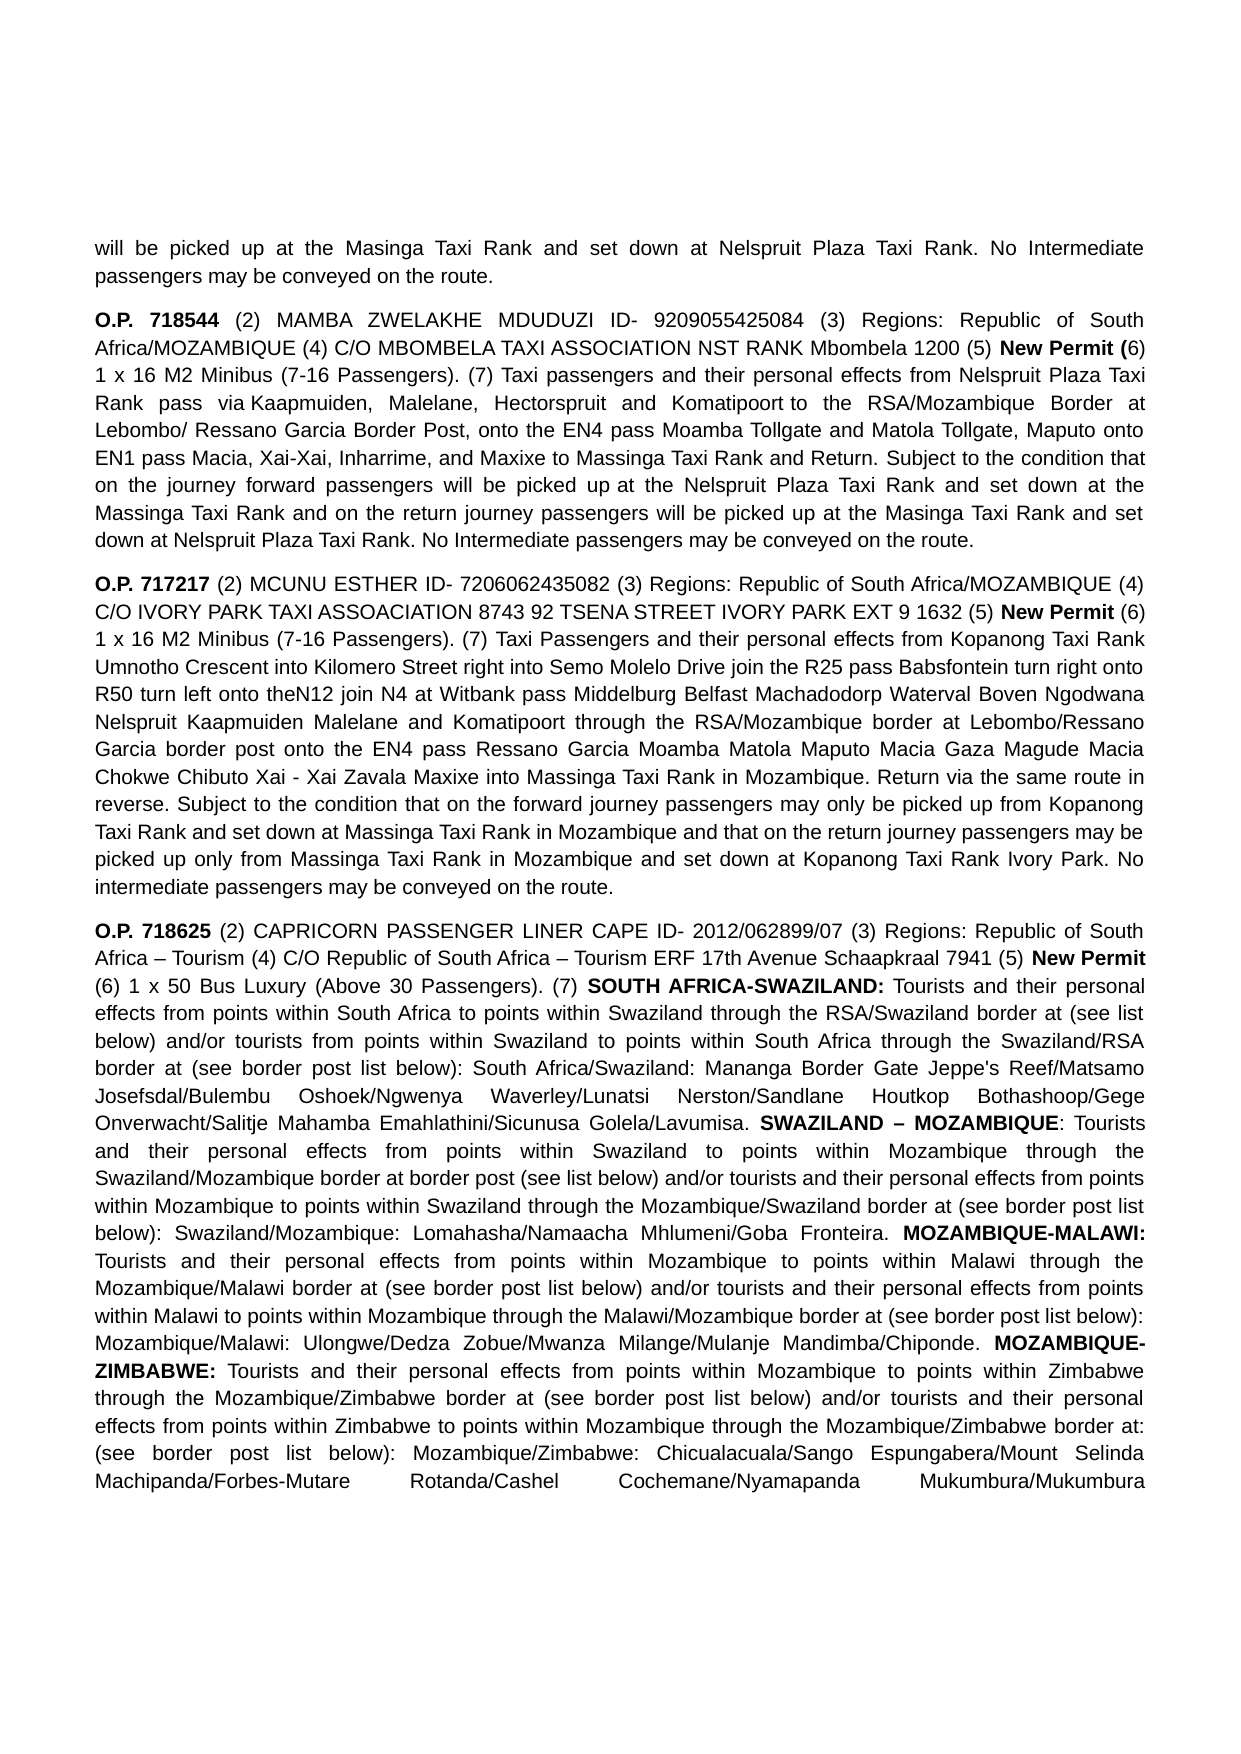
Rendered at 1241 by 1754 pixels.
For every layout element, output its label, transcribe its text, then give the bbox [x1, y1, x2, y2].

text O.P. 717217 (2) MCUNU ESTHER ID- 7206062435082 (3) Regions: Republic of South Africa/MOZAMBIQUE (4) C/O IVORY PARK TAXI ASSOACIATION 8743 92 TSENA STREET IVORY PARK EXT 9 1632 (5) New Permit (6) 1 x 16 M2 Minibus (7-16 Passengers). (7) Taxi Passengers and their personal effects from Kopanong Taxi Rank Umnotho Crescent into Kilomero Street right into Semo Molelo Drive join the R25 pass Babsfontein turn right onto R50 turn left onto theN12 join N4 at Witbank pass Middelburg Belfast Machadodorp Waterval Boven Ngodwana Nelspruit Kaapmuiden Malelane and Komatipoort through the RSA/Mozambique border at Lebombo/Ressano Garcia border post onto the EN4 pass Ressano Garcia Moamba Matola Maputo Macia Gaza Magude Macia Chokwe Chibuto Xai - Xai Zavala Maxixe into Massinga Taxi Rank in Mozambique. Return via the same route in reverse. Subject to the condition that on the forward journey passengers may only be picked up from Kopanong Taxi Rank and set down at Massinga Taxi Rank in Mozambique and that on the return journey passengers may be picked up only from Massinga Taxi Rank in Mozambique and set down at Kopanong Taxi Rank Ivory Park. No intermediate passengers may be conveyed on the route. [94, 572, 1146, 898]
text O.P. 718544 (2) MAMBA ZWELAKHE MDUDUZI ID- 9209055425084 (3) Regions: Republic of South Africa/MOZAMBIQUE (4) C/O MBOMBELA TAXI ASSOCIATION NST RANK Mbombela 1200 (5) New Permit (6) 1 x 16 M2 Minibus (7-16 Passengers). (7) Taxi passengers and their personal effects from Nelspruit Plaza Taxi Rank pass via Kaapmuiden, Malelane, Hectorspruit and Komatipoort to the RSA/Mozambique Border at Lebombo/ Ressano Garcia Border Post, onto the EN4 pass Moamba Tollgate and Matola Tollgate, Maputo onto EN1 pass Macia, Xai-Xai, Inharrime, and Maxixe to Massinga Taxi Rank and Return. Subject to the condition that on the journey forward passengers will be picked up at the Nelspruit Plaza Taxi Rank and set down at the Massinga Taxi Rank and on the return journey passengers will be picked up at the Masinga Taxi Rank and set down at Nelspruit Plaza Taxi Rank. No Intermediate passengers may be conveyed on the route. [94, 308, 1146, 552]
text will be picked up at the Masinga Taxi Rank and set down at Nelspruit Plaza Taxi Rank. No Intermediate passengers may be conveyed on the route. [94, 236, 1146, 288]
text O.P. 718625 (2) CAPRICORN PASSENGER LINER CAPE ID- 2012/062899/07 (3) Regions: Republic of South Africa – Tourism (4) C/O Republic of South Africa – Tourism ERF 17th Avenue Schaapkraal 7941 (5) New Permit (6) 1 x 50 Bus Luxury (Above 30 Passengers). (7) SOUTH AFRICA-SWAZILAND: Tourists and their personal effects from points within South Africa to points within Swaziland through the RSA/Swaziland border at (see list below) and/or tourists from points within Swaziland to points within South Africa through the Swaziland/RSA border at (see border post list below): South Africa/Swaziland: Mananga Border Gate Jeppe's Reef/Matsamo Josefsdal/Bulembu Oshoek/Ngwenya Waverley/Lunatsi Nerston/Sandlane Houtkop Bothashoop/Gege Onverwacht/Salitje Mahamba Emahlathini/Sicunusa Golela/Lavumisa. SWAZILAND – MOZAMBIQUE: Tourists and their personal effects from points within Swaziland to points within Mozambique through the Swaziland/Mozambique border at border post (see list below) and/or tourists and their personal effects from points within Mozambique to points within Swaziland through the Mozambique/Swaziland border at (see border post list below): Swaziland/Mozambique: Lomahasha/Namaacha Mhlumeni/Goba Fronteira. MOZAMBIQUE-MALAWI: Tourists and their personal effects from points within Mozambique to points within Malawi through the Mozambique/Malawi border at (see border post list below) and/or tourists and their personal effects from points within Malawi to points within Mozambique through the Malawi/Mozambique border at (see border post list below): Mozambique/Malawi: Ulongwe/Dedza Zobue/Mwanza Milange/Mulanje Mandimba/Chiponde. MOZAMBIQUE-ZIMBABWE: Tourists and their personal effects from points within Mozambique to points within Zimbabwe through the Mozambique/Zimbabwe border at (see border post list below) and/or tourists and their personal effects from points within Zimbabwe to points within Mozambique through the Mozambique/Zimbabwe border at: (see border post list below): Mozambique/Zimbabwe: Chicualacuala/Sango Espungabera/Mount Selinda Machipanda/Forbes-Mutare Rotanda/Cashel Cochemane/Nyamapanda Mukumbura/Mukumbura [94, 919, 1146, 1493]
